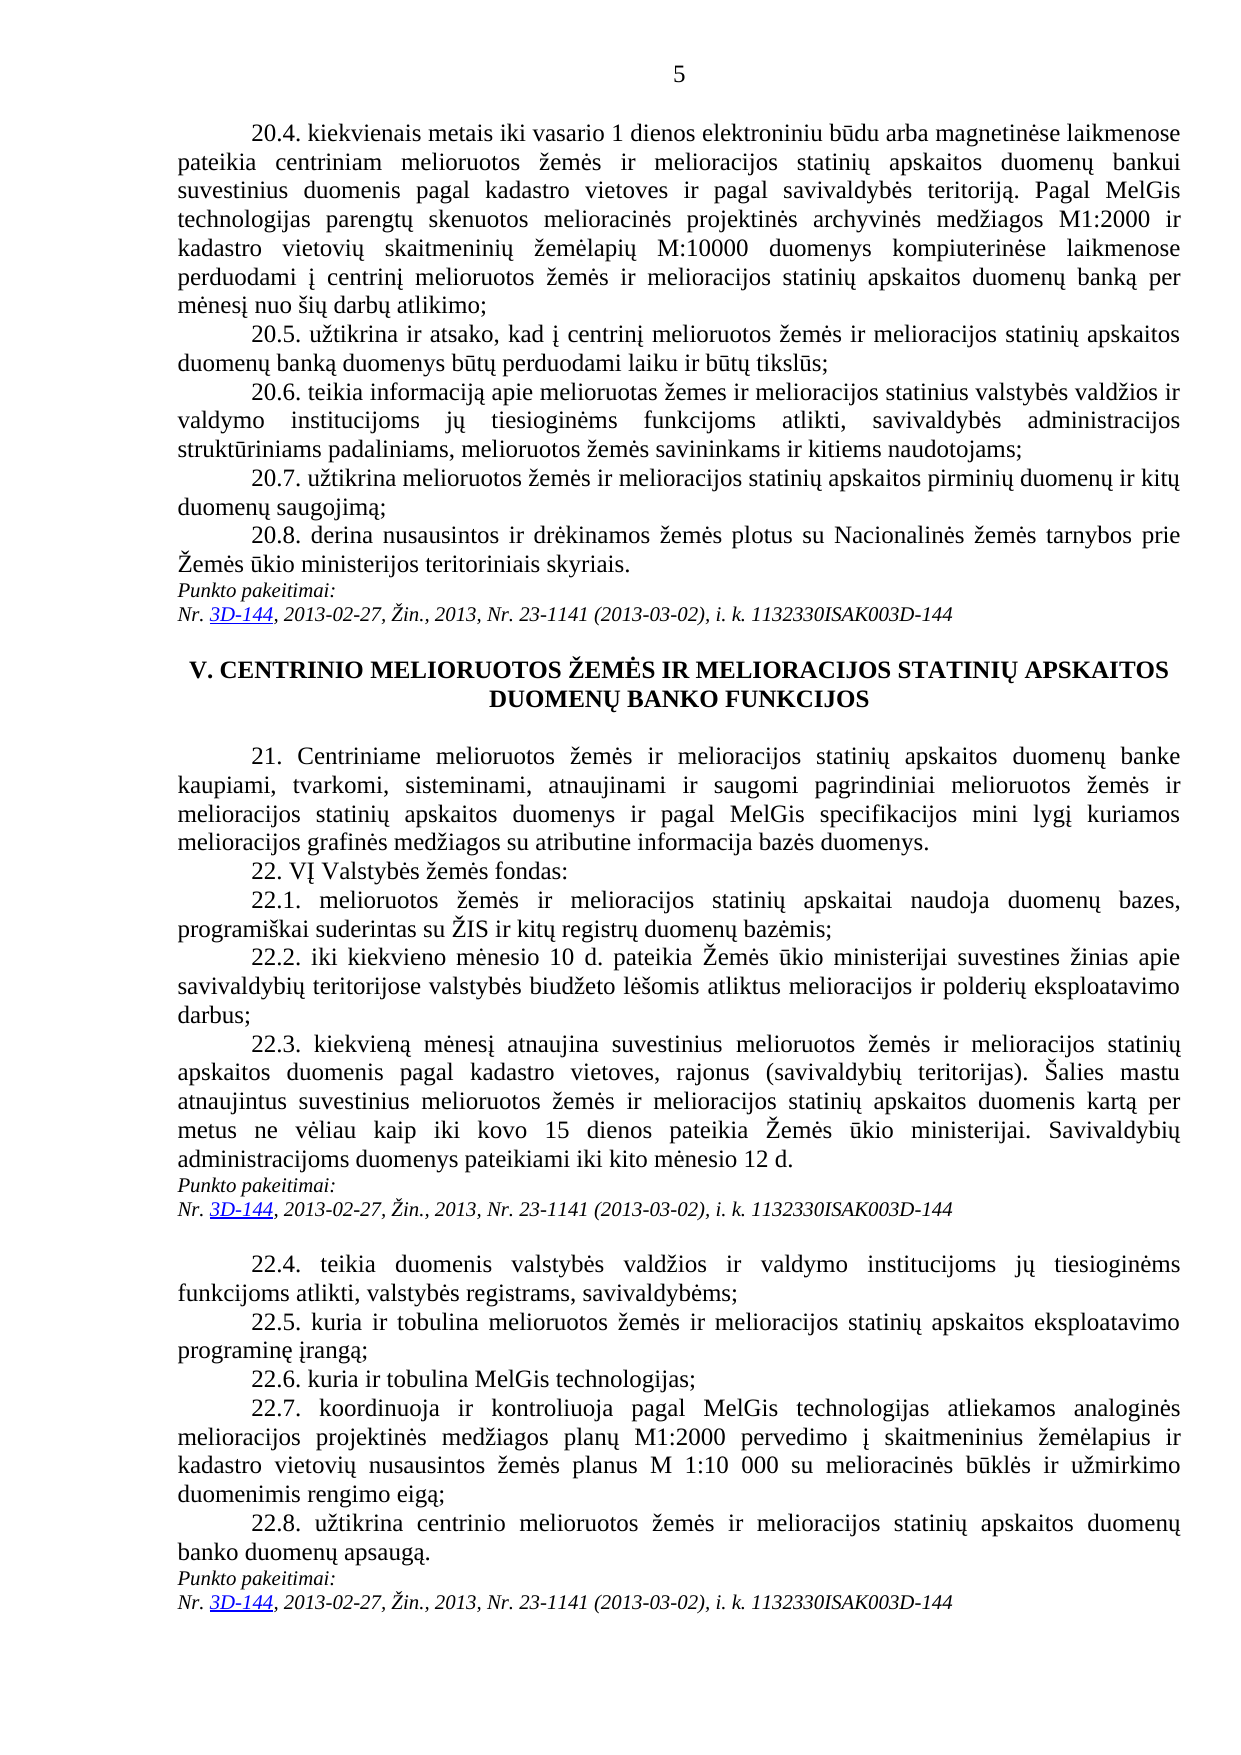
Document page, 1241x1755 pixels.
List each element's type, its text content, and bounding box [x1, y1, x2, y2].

text Punkto pakeitimai: [177, 1566, 1181, 1590]
text V. CENTRINIO MELIORUOTOS ŽEMĖS IR MELIORACIJOS STATINIŲ APSKAITOS DUOMENŲ BANKO FUNKCIJOS [177, 655, 1181, 712]
text 21. Centriniame melioruotos žemės ir melioracijos statinių apskaitos duomenų banke kaupiami, tvarkomi, sisteminami, atnaujinami ir saugomi pagrindiniai melioruotos žemės ir melioracijos statinių apskaitos duomenys ir pagal MelGis specifikacijos mini lygį kuriamos melioracijos grafinės medžiagos su atributine informacija bazės duomenys. [177, 741, 1181, 856]
text 20.6. teikia informaciją apie melioruotas žemes ir melioracijos statinius valstybės valdžios ir valdymo institucijoms jų tiesioginėms funkcijoms atlikti, savivaldybės administracijos struktūriniams padaliniams, melioruotos žemės savininkams ir kitiems naudotojams; [177, 377, 1181, 463]
text 22.1. melioruotos žemės ir melioracijos statinių apskaitai naudoja duomenų bazes, programiškai suderintas su ŽIS ir kitų registrų duomenų bazėmis; [177, 885, 1181, 942]
text 22.7. koordinuoja ir kontroliuoja pagal MelGis technologijas atliekamos analoginės melioracijos projektinės medžiagos planų M1:2000 pervedimo į skaitmeninius žemėlapius ir kadastro vietovių nusausintos žemės planus M 1:10 000 su melioracinės būklės ir užmirkimo duomenimis rengimo eigą; [177, 1393, 1181, 1508]
text 22.6. kuria ir tobulina MelGis technologijas; [177, 1364, 1181, 1393]
text 22.3. kiekvieną mėnesį atnaujina suvestinius melioruotos žemės ir melioracijos statinių apskaitos duomenis pagal kadastro vietoves, rajonus (savivaldybių teritorijas). Šalies mastu atnaujintus suvestinius melioruotos žemės ir melioracijos statinių apskaitos duomenis kartą per metus ne vėliau kaip iki kovo 15 dienos pateikia Žemės ūkio ministerijai. Savivaldybių administracijoms duomenys pateikiami iki kito mėnesio 12 d. [177, 1029, 1181, 1172]
text 22.8. užtikrina centrinio melioruotos žemės ir melioracijos statinių apskaitos duomenų banko duomenų apsaugą. [177, 1508, 1181, 1566]
text 20.5. užtikrina ir atsako, kad į centrinį melioruotos žemės ir melioracijos statinių apskaitos duomenų banką duomenys būtų perduodami laiku ir būtų tikslūs; [177, 319, 1181, 377]
text Nr. 3D-144, 2013-02-27, Žin., 2013, Nr. 23-1141 (2013-03-02), i. k. 1132330ISAK003D-144 [177, 1197, 1181, 1221]
text Nr. 3D-144, 2013-02-27, Žin., 2013, Nr. 23-1141 (2013-03-02), i. k. 1132330ISAK003D-144 [177, 1590, 1181, 1614]
text Nr. 3D-144, 2013-02-27, Žin., 2013, Nr. 23-1141 (2013-03-02), i. k. 1132330ISAK003D-144 [177, 602, 1181, 626]
text 22.5. kuria ir tobulina melioruotos žemės ir melioracijos statinių apskaitos eksploatavimo programinę įrangą; [177, 1307, 1181, 1364]
text Punkto pakeitimai: [177, 1172, 1181, 1197]
text 20.8. derina nusausintos ir drėkinamos žemės plotus su Nacionalinės žemės tarnybos prie Žemės ūkio ministerijos teritoriniais skyriais. [177, 521, 1181, 578]
text 22.4. teikia duomenis valstybės valdžios ir valdymo institucijoms jų tiesioginėms funkcijoms atlikti, valstybės registrams, savivaldybėms; [177, 1249, 1181, 1307]
text 22.2. iki kiekvieno mėnesio 10 d. pateikia Žemės ūkio ministerijai suvestines žinias apie savivaldybių teritorijose valstybės biudžeto lėšomis atliktus melioracijos ir polderių eksploatavimo darbus; [177, 942, 1181, 1029]
text 22. VĮ Valstybės žemės fondas: [177, 856, 1181, 885]
text 20.7. užtikrina melioruotos žemės ir melioracijos statinių apskaitos pirminių duomenų ir kitų duomenų saugojimą; [177, 463, 1181, 521]
text 20.4. kiekvienais metais iki vasario 1 dienos elektroniniu būdu arba magnetinėse laikmenose pateikia centriniam melioruotos žemės ir melioracijos statinių apskaitos duomenų bankui suvestinius duomenis pagal kadastro vietoves ir pagal savivaldybės teritoriją. Pagal MelGis technologijas parengtų skenuotos melioracinės projektinės archyvinės medžiagos M1:2000 ir kadastro vietovių skaitmeninių žemėlapių M:10000 duomenys kompiuterinėse laikmenose perduodami į centrinį melioruotos žemės ir melioracijos statinių apskaitos duomenų banką per mėnesį nuo šių darbų atlikimo; [177, 118, 1181, 319]
text Punkto pakeitimai: [177, 578, 1181, 602]
